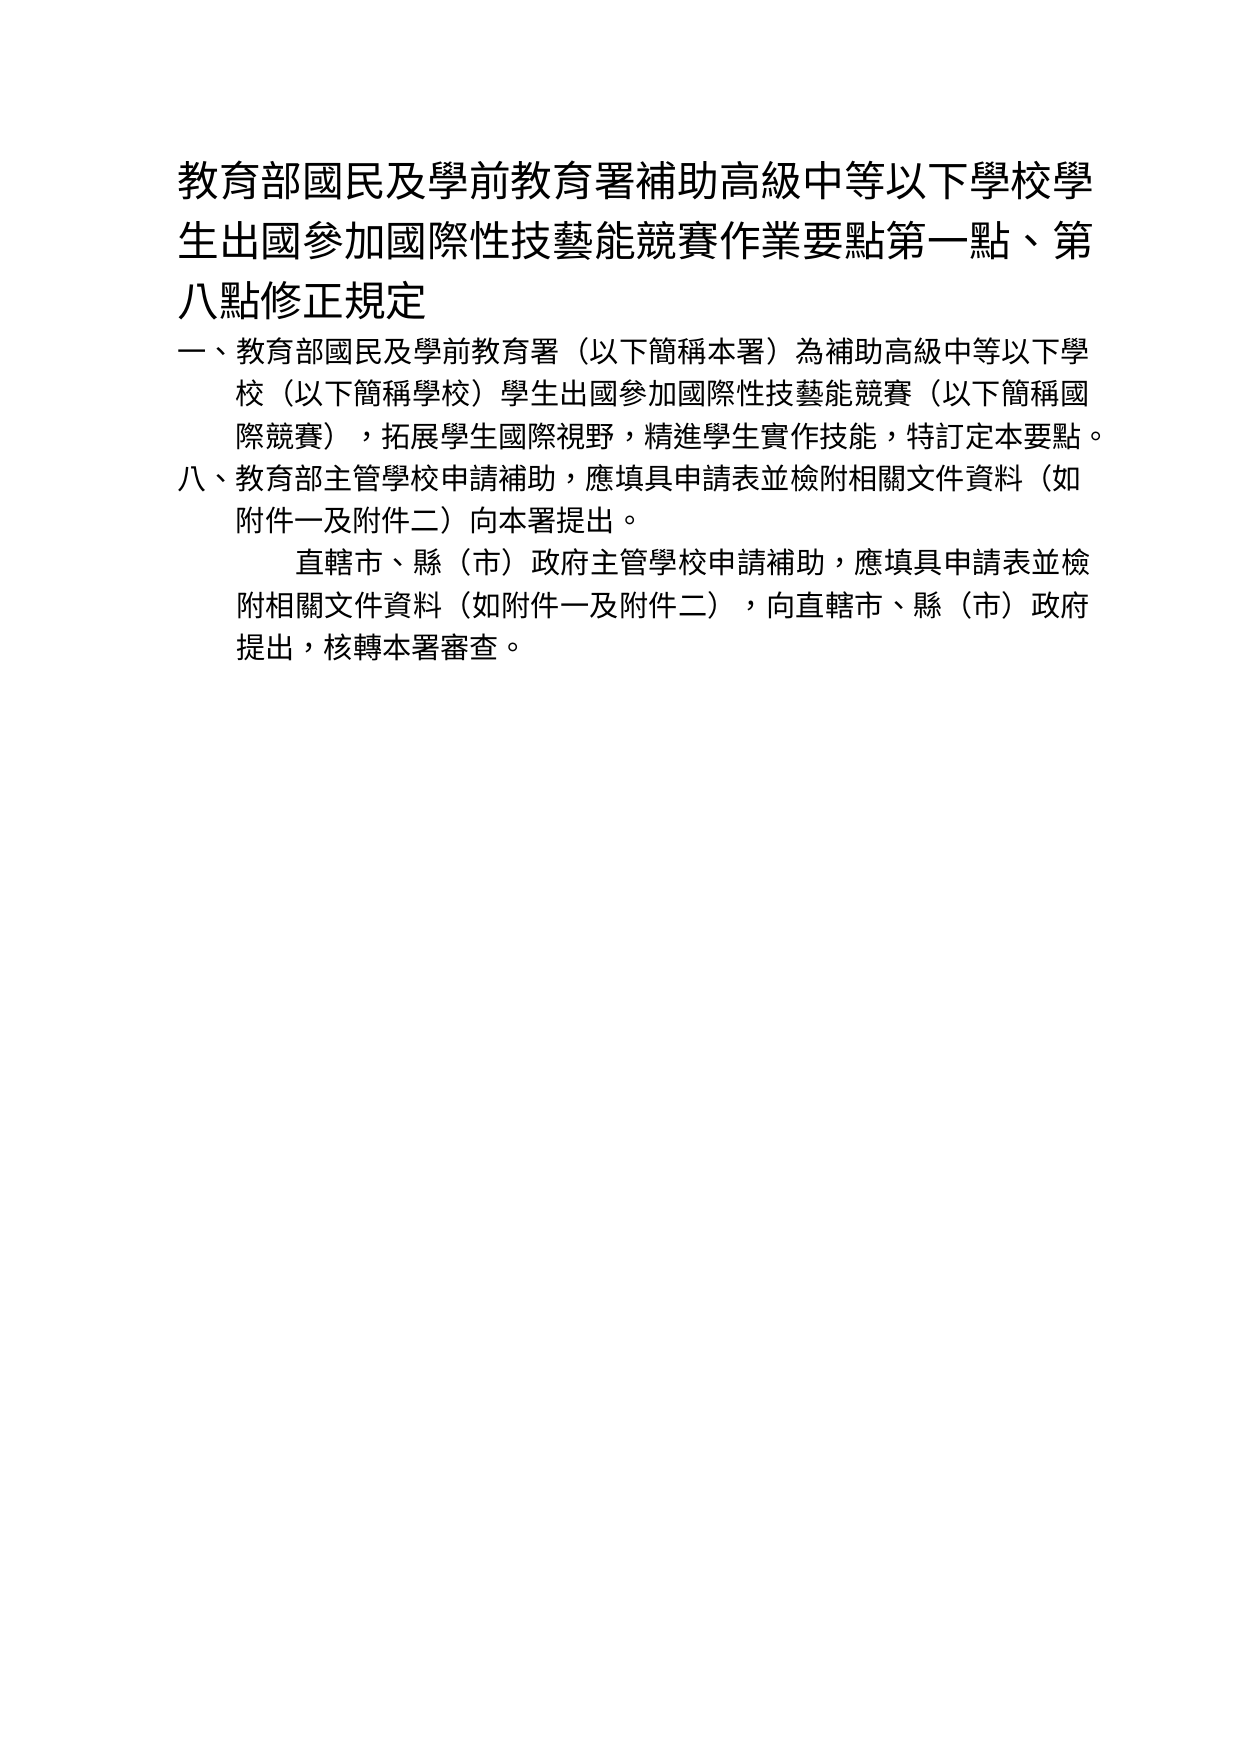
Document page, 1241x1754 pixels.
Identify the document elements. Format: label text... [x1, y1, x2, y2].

text 八、教育部主管學校申請補助，應填具申請表並檢附相關文件資料（如附件一及附件二）向本署提出。 [177, 456, 1092, 540]
text 直轄市、縣（市）政府主管學校申請補助，應填具申請表並檢附相關文件資料（如附件一及附件二），向直轄市、縣（市）政府提出，核轉本署審查。 [236, 540, 1092, 667]
text 一、教育部國民及學前教育署（以下簡稱本署）為補助高級中等以下學校（以下簡稱學校）學生出國參加國際性技藝能競賽（以下簡稱國際競賽），拓展學生國際視野，精進學生實作技能，特訂定本要點。 [177, 329, 1092, 456]
text 教育部國民及學前教育署補助高級中等以下學校學生出國參加國際性技藝能競賽作業要點第一點、第八點修正規定 [177, 148, 1097, 329]
